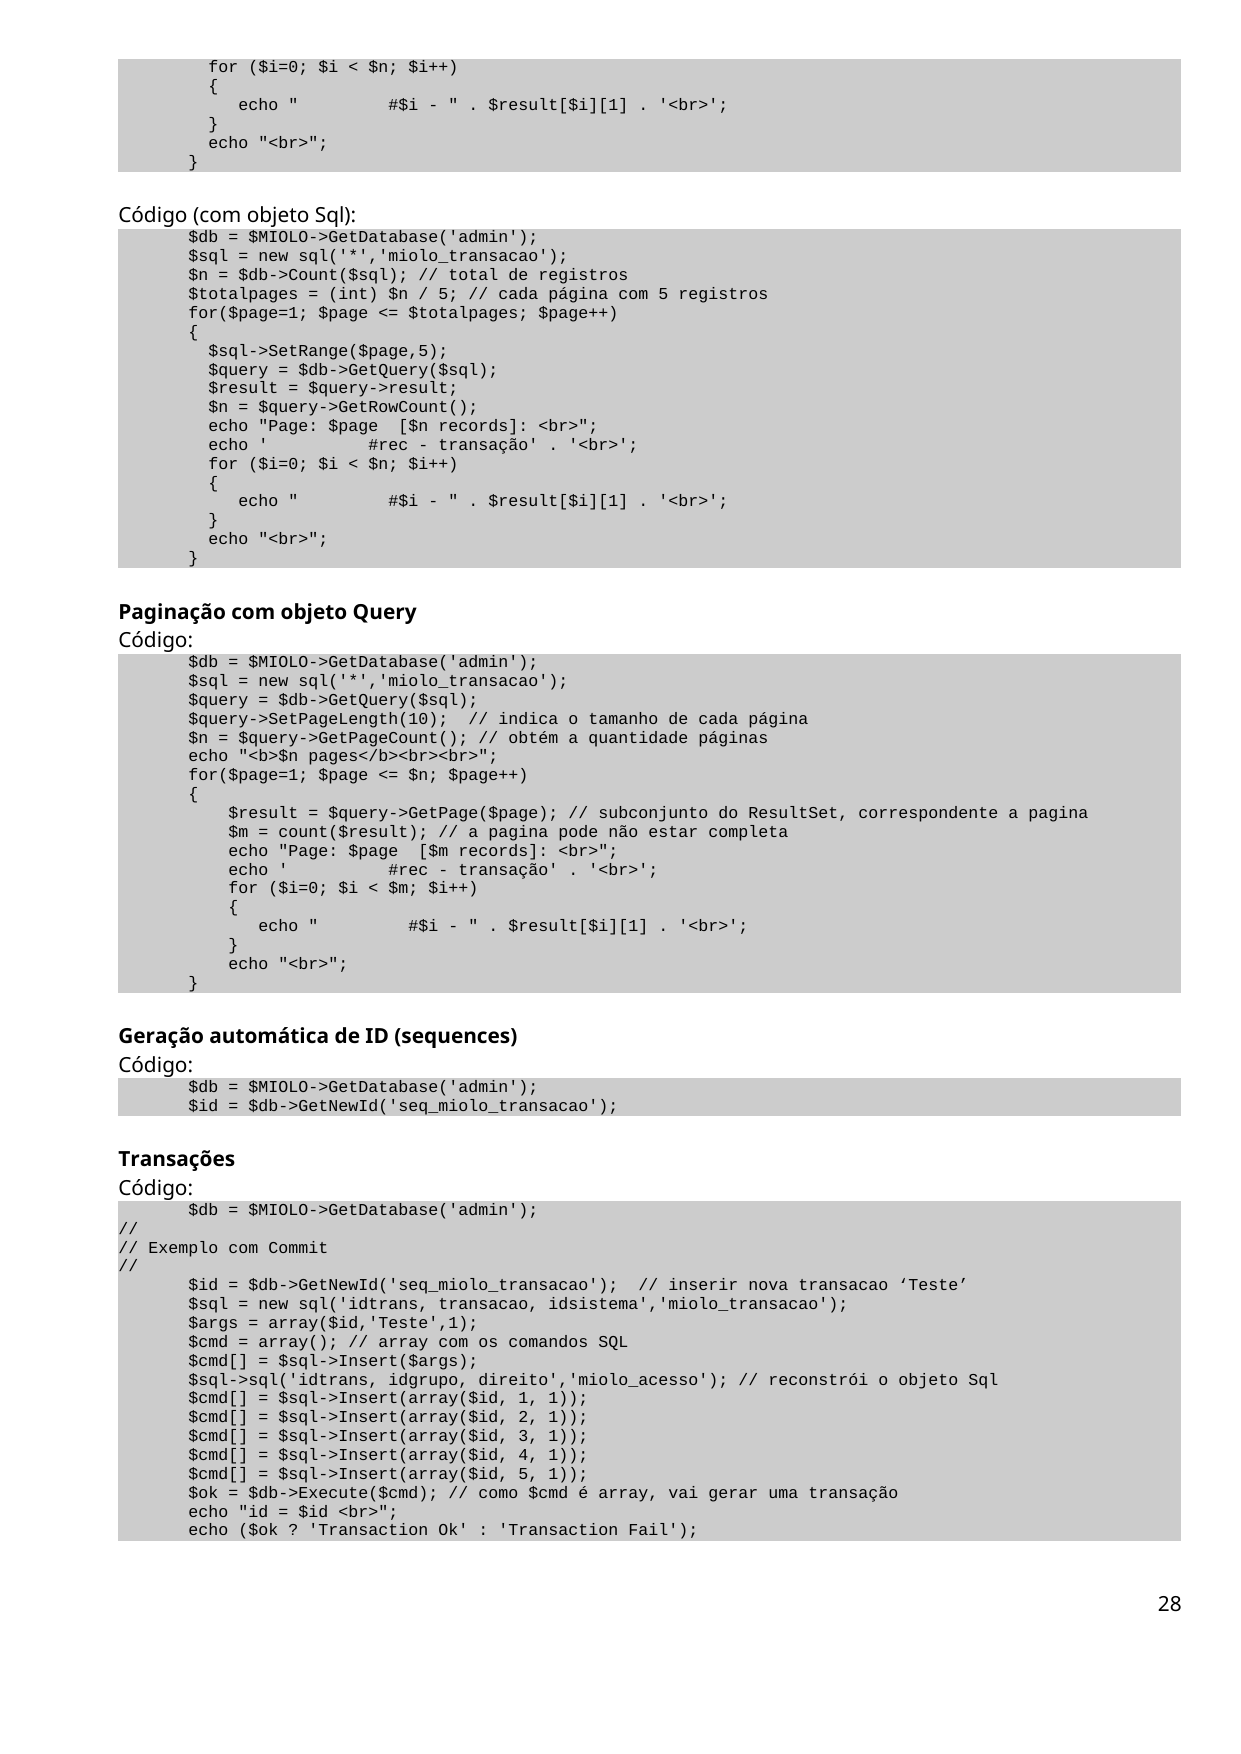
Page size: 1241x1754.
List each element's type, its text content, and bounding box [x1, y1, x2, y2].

text $sql = new sql('*','miolo_transacao'); [118, 248, 1181, 267]
text } [118, 116, 1181, 134]
text $cmd[] = $sql->Insert(array($id, 5, 1)); [118, 1465, 1181, 1484]
text echo " #$i - " . $result[$i][1] . '<br>'; [118, 493, 1181, 512]
text $ok = $db->Execute($cmd); // como $cmd é array, vai gerar uma transação [118, 1484, 1181, 1503]
text echo ' #rec - transação' . '<br>'; [118, 436, 1181, 455]
text $db = $MIOLO->GetDatabase('admin'); [118, 229, 1181, 248]
text for ($i=0; $i < $n; $i++) [118, 455, 1181, 474]
text } [118, 974, 1181, 993]
text $cmd[] = $sql->Insert(array($id, 4, 1)); [118, 1447, 1181, 1465]
text { [118, 786, 1181, 804]
text $sql->sql('idtrans, idgrupo, direito','miolo_acesso'); // reconstrói o objeto Sql [118, 1371, 1181, 1390]
text echo "<br>"; [118, 955, 1181, 974]
text } [118, 512, 1181, 531]
text } [118, 937, 1181, 955]
text { [118, 323, 1181, 342]
text $n = $query->GetPageCount(); // obtém a quantidade páginas [118, 729, 1181, 748]
text $totalpages = (int) $n / 5; // cada página com 5 registros [118, 286, 1181, 304]
text $sql->SetRange($page,5); [118, 342, 1181, 361]
text $m = count($result); // a pagina pode não estar completa [118, 823, 1181, 842]
text Geração automática de ID (sequences) [118, 1022, 1181, 1050]
text $n = $query->GetRowCount(); [118, 399, 1181, 418]
text Paginação com objeto Query [118, 597, 1181, 625]
text Transações [118, 1144, 1181, 1173]
text $cmd[] = $sql->Insert(array($id, 1, 1)); [118, 1390, 1181, 1409]
text $sql = new sql('idtrans, transacao, idsistema','miolo_transacao'); [118, 1296, 1181, 1314]
text $cmd = array(); // array com os comandos SQL [118, 1333, 1181, 1352]
text $result = $query->GetPage($page); // subconjunto do ResultSet, correspondente a pagina [118, 804, 1181, 823]
text $db = $MIOLO->GetDatabase('admin'); [118, 1201, 1181, 1220]
text for ($i=0; $i < $m; $i++) [118, 880, 1181, 899]
text $result = $query->result; [118, 380, 1181, 399]
text Código: [118, 1173, 1181, 1201]
text $id = $db->GetNewId('seq_miolo_transacao'); [118, 1097, 1181, 1116]
text for($page=1; $page <= $totalpages; $page++) [118, 304, 1181, 323]
text } [118, 549, 1181, 568]
text echo " #$i - " . $result[$i][1] . '<br>'; [118, 918, 1181, 937]
text echo "<b>$n pages</b><br><br>"; [118, 748, 1181, 767]
text echo " #$i - " . $result[$i][1] . '<br>'; [118, 97, 1181, 116]
text { [118, 899, 1181, 918]
text $query = $db->GetQuery($sql); [118, 691, 1181, 710]
text Código: [118, 625, 1181, 654]
text $query->SetPageLength(10); // indica o tamanho de cada página [118, 710, 1181, 729]
text $cmd[] = $sql->Insert($args); [118, 1352, 1181, 1371]
text $query = $db->GetQuery($sql); [118, 361, 1181, 380]
text echo ($ok ? 'Transaction Ok' : 'Transaction Fail'); [118, 1522, 1181, 1541]
text // Exemplo com Commit [118, 1239, 1181, 1258]
text for($page=1; $page <= $n; $page++) [118, 767, 1181, 786]
text echo ' #rec - transação' . '<br>'; [118, 861, 1181, 880]
text echo "id = $id <br>"; [118, 1503, 1181, 1522]
text echo "<br>"; [118, 134, 1181, 153]
text Código (com objeto Sql): [118, 201, 1181, 229]
text echo "<br>"; [118, 531, 1181, 549]
text echo "Page: $page [$m records]: <br>"; [118, 842, 1181, 861]
text { [118, 474, 1181, 493]
text } [118, 153, 1181, 172]
text $cmd[] = $sql->Insert(array($id, 2, 1)); [118, 1409, 1181, 1428]
text { [118, 78, 1181, 97]
text $id = $db->GetNewId('seq_miolo_transacao'); // inserir nova transacao ‘Teste’ [118, 1277, 1181, 1296]
text $args = array($id,'Teste',1); [118, 1314, 1181, 1333]
text $n = $db->Count($sql); // total de registros [118, 267, 1181, 286]
text $sql = new sql('*','miolo_transacao'); [118, 673, 1181, 691]
text $db = $MIOLO->GetDatabase('admin'); [118, 654, 1181, 673]
text $cmd[] = $sql->Insert(array($id, 3, 1)); [118, 1428, 1181, 1447]
text echo "Page: $page [$n records]: <br>"; [118, 418, 1181, 436]
text for ($i=0; $i < $n; $i++) [118, 59, 1181, 78]
text $db = $MIOLO->GetDatabase('admin'); [118, 1078, 1181, 1097]
text // [118, 1258, 1181, 1277]
text Código: [118, 1050, 1181, 1078]
text // [118, 1220, 1181, 1239]
